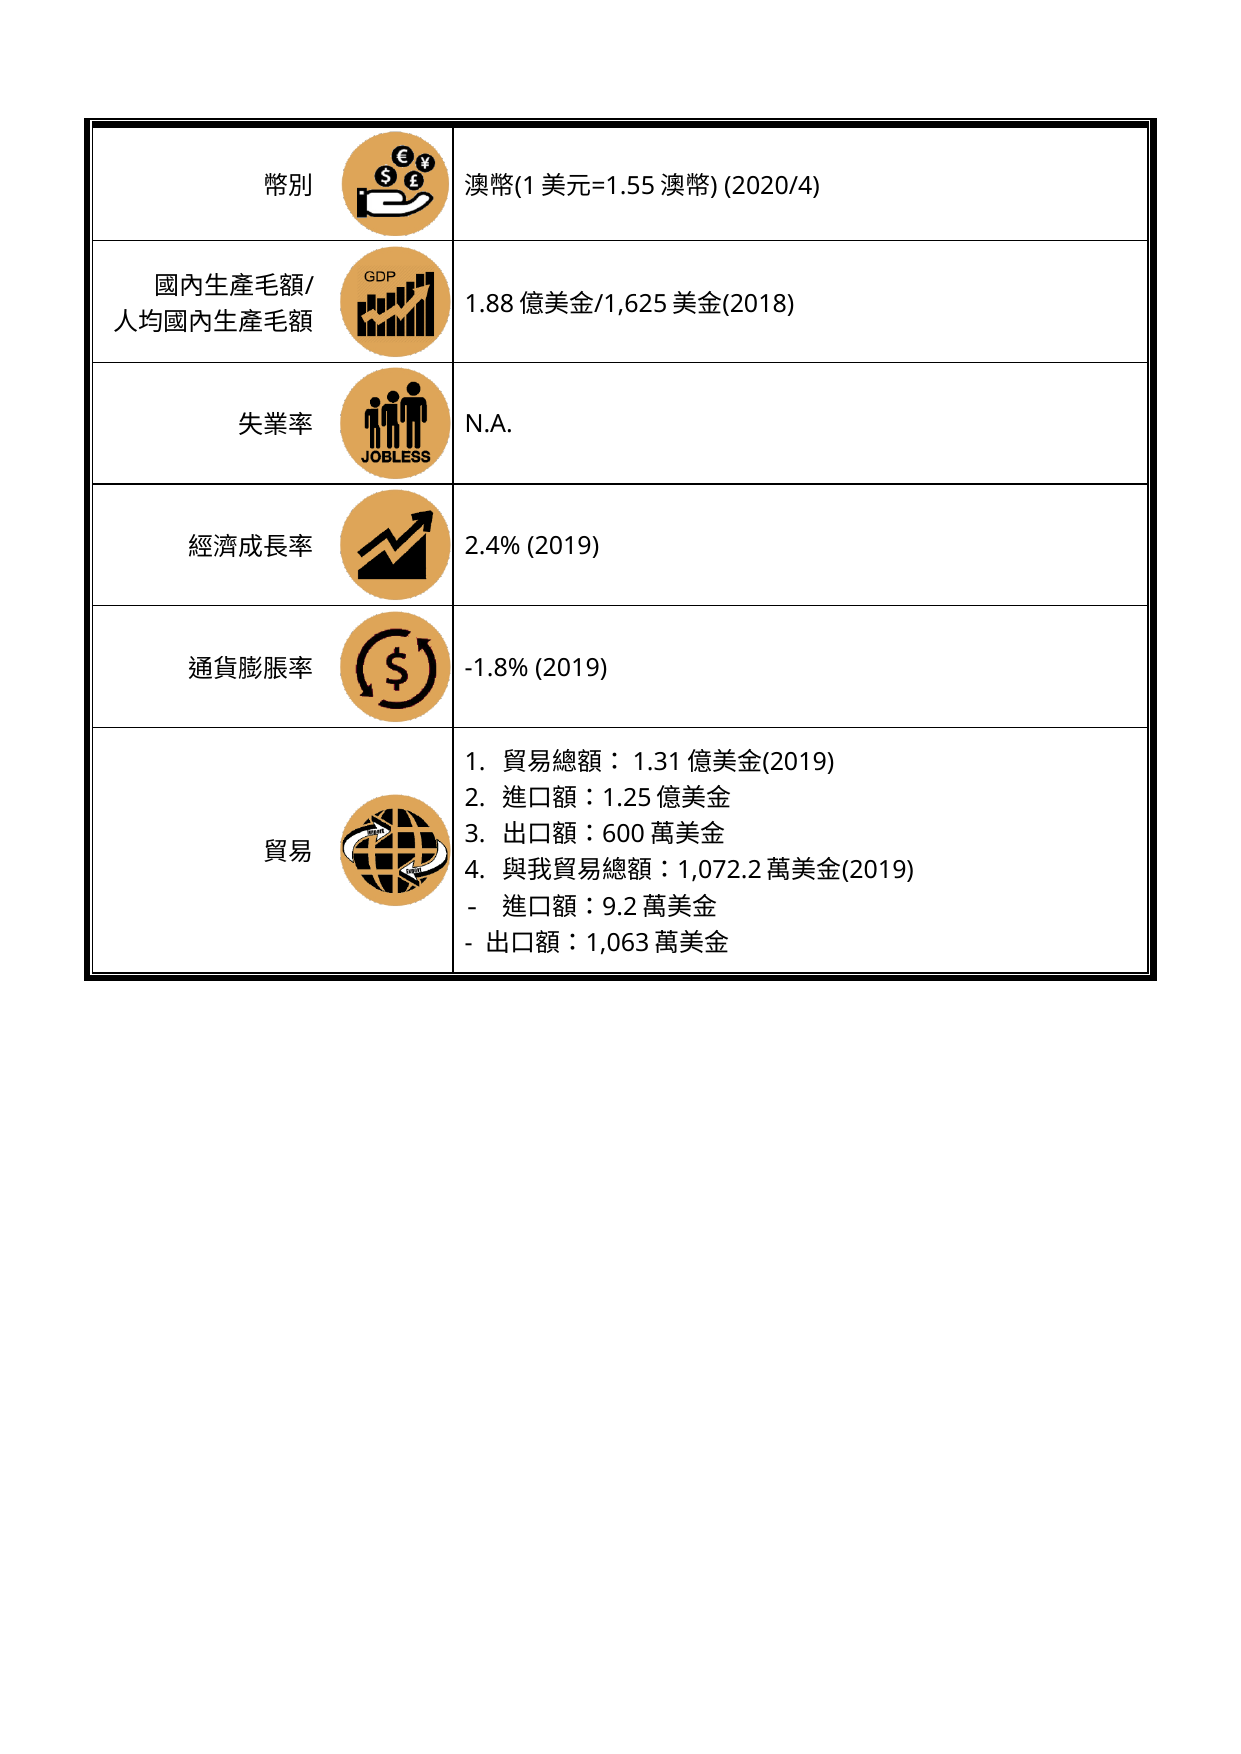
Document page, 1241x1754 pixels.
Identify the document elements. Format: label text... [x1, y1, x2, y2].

table_cell [325, 241, 452, 361]
table_cell -1.8% (2019) [454, 606, 1147, 726]
table_cell [325, 485, 452, 605]
picture [336, 127, 452, 240]
table_cell 貿易總額： 1.31億美金(2019) 進口額：1.25億美金 出口額：600萬美金 與我貿易總額：1,072.2萬美金(2019) 進口額：9.2萬美金 - 出口額：1,063萬美金 [454, 728, 1147, 972]
picture [336, 367, 452, 480]
table_cell 國內生產毛額/ 人均國內生產毛額 [93, 241, 325, 361]
table_cell 2.4% (2019) [454, 485, 1147, 605]
picture [336, 488, 452, 601]
table_cell 通貨膨脹率 [93, 606, 325, 726]
table_cell 失業率 [93, 363, 325, 483]
picture [336, 245, 452, 358]
picture [336, 793, 452, 907]
table_cell N.A. [454, 363, 1147, 483]
table_cell 幣別 [93, 128, 325, 240]
table_cell [325, 606, 452, 726]
table_cell 貿易 [93, 728, 325, 972]
table_cell 澳幣(1美元=1.55澳幣) (2020/4) [454, 128, 1147, 240]
picture [336, 610, 452, 723]
table_cell 1.88億美金/1,625美金(2018) [454, 241, 1147, 361]
table_cell 經濟成長率 [93, 485, 325, 605]
table_cell [325, 128, 336, 240]
table_cell [325, 363, 452, 483]
table_cell [325, 728, 452, 972]
